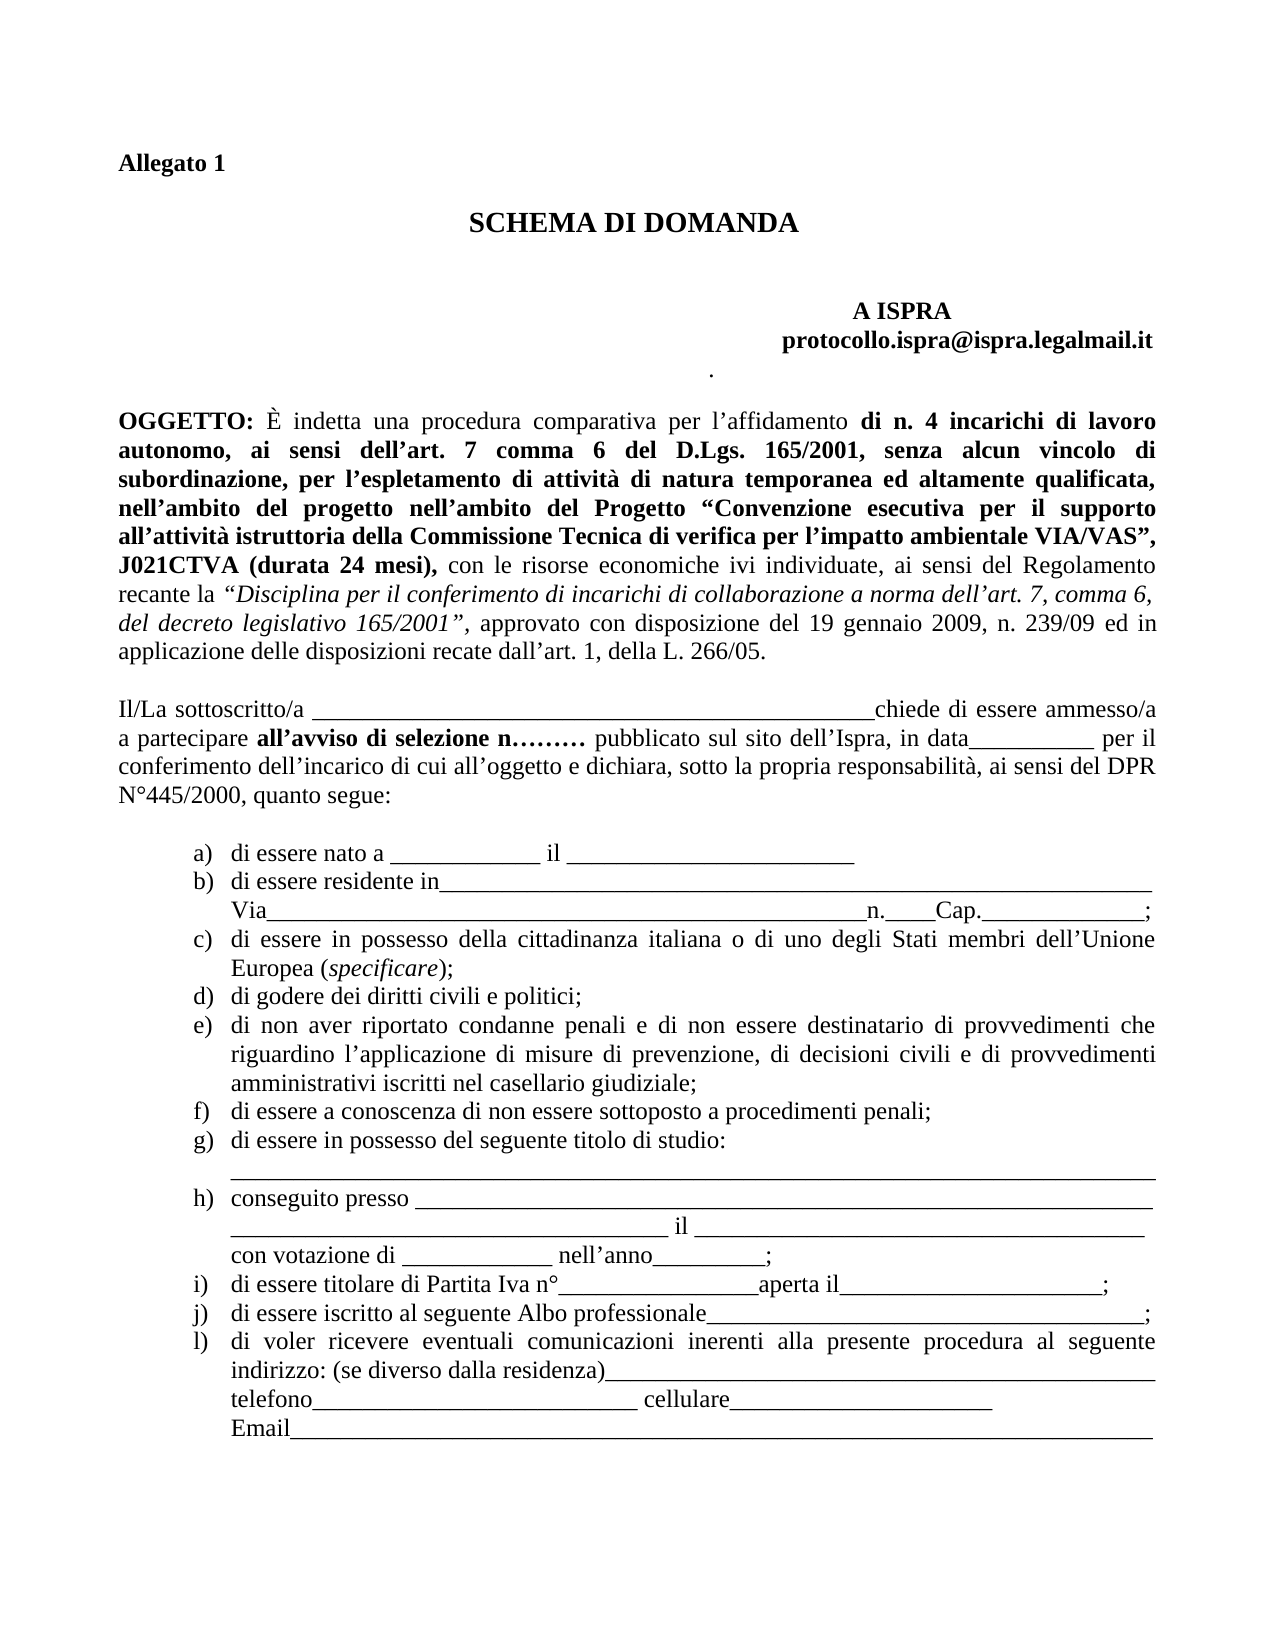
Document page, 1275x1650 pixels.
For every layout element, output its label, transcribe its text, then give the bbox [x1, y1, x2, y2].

list di essere in possesso della cittadinanza italiana o di uno degli Stati membri dell’Unione Europea (specificare); [193, 924, 1157, 981]
text Allegato 1 [118, 148, 1157, 176]
text Via________________________________________________n.____Cap._____________; [193, 895, 1157, 924]
text telefono__________________________ cellulare_____________________ [231, 1384, 1157, 1413]
list di essere residente in_________________________________________________________ [193, 866, 1157, 895]
list di godere dei diritti civili e politici; [193, 981, 1157, 1010]
text protocollo.ispra@ispra.legalmail.it. [708, 325, 1157, 382]
text Il/La sottoscritto/a _____________________________________________chiede di essere ammesso/a a partecipare all’avviso di selezione n……… pubblicato sul sito dell’Ispra, in data__________ per il conferimento dell’incarico di cui all’oggetto e dichiara, sotto la propria responsabilità, ai sensi del DPR N°445/2000, quanto segue: [118, 694, 1157, 809]
list di essere a conoscenza di non essere sottoposto a procedimenti penali; [193, 1096, 1157, 1125]
text OGGETTO: È indetta una procedura comparativa per l’affidamento di n. 4 incarichi di lavoro autonomo, ai sensi dell’art. 7 comma 6 del D.Lgs. 165/2001, senza alcun vincolo di subordinazione, per l’espletamento di attività di natura temporanea ed altamente qualificata, nell’ambito del progetto nell’ambito del Progetto “Convenzione esecutiva per il supporto all’attività istruttoria della Commissione Tecnica di verifica per l’impatto ambientale VIA/VAS”, J021CTVA (durata 24 mesi), con le risorse economiche ivi individuate, ai sensi del Regolamento recante la “Disciplina per il conferimento di incarichi di collaborazione a norma dell’art. 7, comma 6, del decreto legislativo 165/2001”, approvato con disposizione del 19 gennaio 2009, n. 239/09 ed in applicazione delle disposizioni recate dall’art. 1, della L. 266/05. [118, 406, 1157, 665]
text SCHEMA DI DOMANDA [118, 205, 1157, 239]
list di non aver riportato condanne penali e di non essere destinatario di provvedimenti che riguardino l’applicazione di misure di prevenzione, di decisioni civili e di provvedimenti amministrativi iscritti nel casellario giudiziale; [193, 1010, 1157, 1096]
list di essere in possesso del seguente titolo di studio: [193, 1125, 1157, 1154]
list di essere nato a ____________ il _______________________ [193, 838, 1157, 866]
list con votazione di ____________ nell’anno_________; [231, 1240, 1157, 1269]
list di essere iscritto al seguente Albo professionale___________________________________; [193, 1298, 1157, 1326]
text l) di voler ricevere eventuali comunicazioni inerenti alla presente procedura al seguente indirizzo: (se diverso dalla residenza)____________________________________________ [193, 1326, 1157, 1384]
list conseguito presso ___________________________________________________________ [193, 1183, 1157, 1211]
text Email_____________________________________________________________________ [231, 1413, 1157, 1441]
list __________________________________________________________________________ [231, 1154, 1157, 1183]
list di essere titolare di Partita Iva n°________________aperta il_____________________; [193, 1269, 1157, 1298]
text A ISPRA [561, 296, 1157, 325]
list ___________________________________ il ____________________________________ [231, 1211, 1157, 1240]
